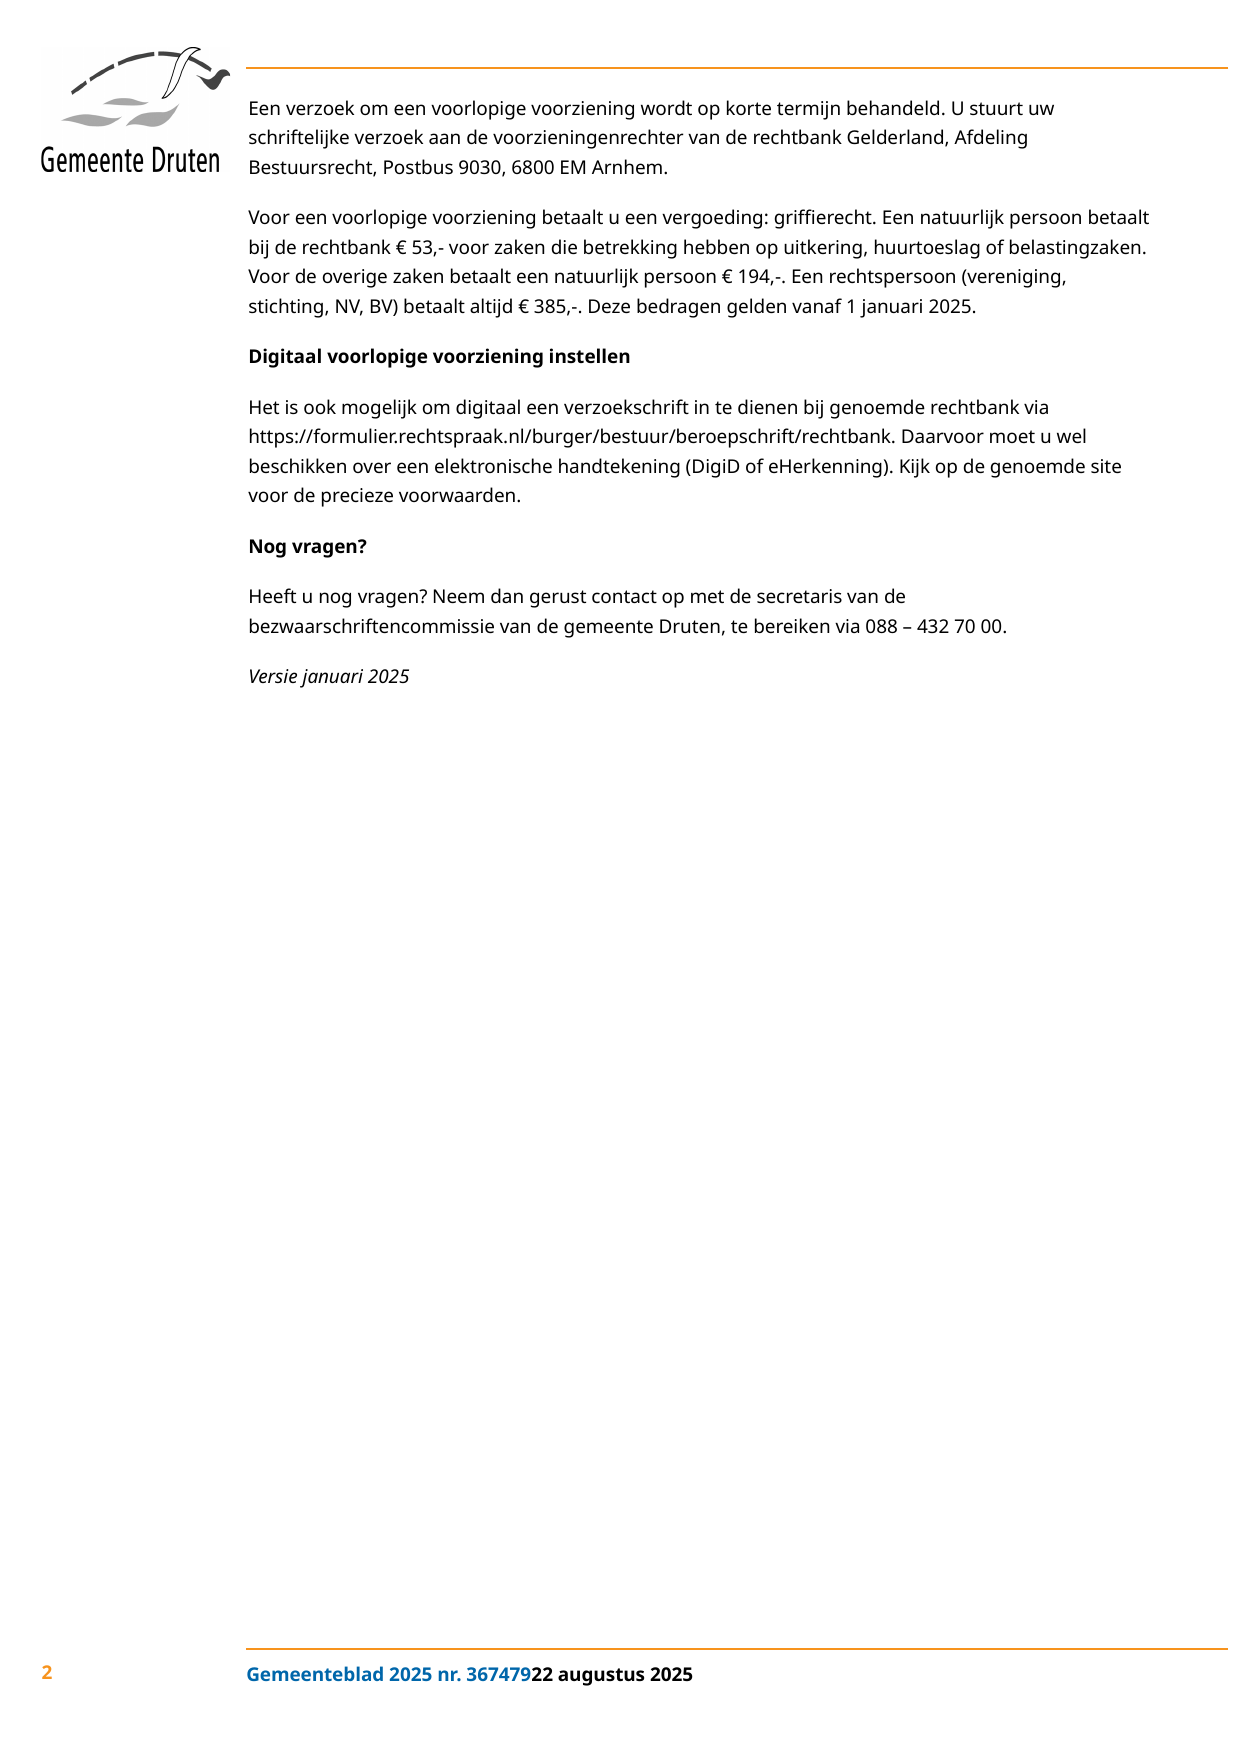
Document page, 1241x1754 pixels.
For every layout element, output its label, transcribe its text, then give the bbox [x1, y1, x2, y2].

text Versie januari 2025 [248, 663, 1152, 689]
text Nog vragen? [248, 533, 1152, 559]
text Heeft u nog vragen? Neem dan gerust contact op met de secretaris van de bezwaarschriftencommissie van de gemeente Druten, te bereiken via 088 – 432 70 00. [248, 583, 1152, 639]
text Voor een voorlopige voorziening betaalt u een vergoeding: griffierecht. Een natuurlijk persoon betaalt bij de rechtbank € 53,- voor zaken die betrekking hebben op uitkering, huurtoeslag of belastingzaken. Voor de overige zaken betaalt een natuurlijk persoon € 194,-. Een rechtspersoon (vereniging, stichting, NV, BV) betaalt altijd € 385,-. Deze bedragen gelden vanaf 1 januari 2025. [248, 204, 1152, 319]
text Een verzoek om een voorlopige voorziening wordt op korte termijn behandeld. U stuurt uw schriftelijke verzoek aan de voorzieningenrechter van de rechtbank Gelderland, Afdeling Bestuursrecht, Postbus 9030, 6800 EM Arnhem. [248, 95, 1152, 180]
picture [41, 47, 231, 172]
text Digitaal voorlopige voorziening instellen [248, 343, 1152, 369]
text Het is ook mogelijk om digitaal een verzoekschrift in te dienen bij genoemde rechtbank via https://formulier.rechtspraak.nl/burger/bestuur/beroepschrift/rechtbank. Daarvoor moet u wel beschikken over een elektronische handtekening (DigiD of eHerkenning). Kijk op de genoemde site voor de precieze voorwaarden. [248, 394, 1152, 508]
